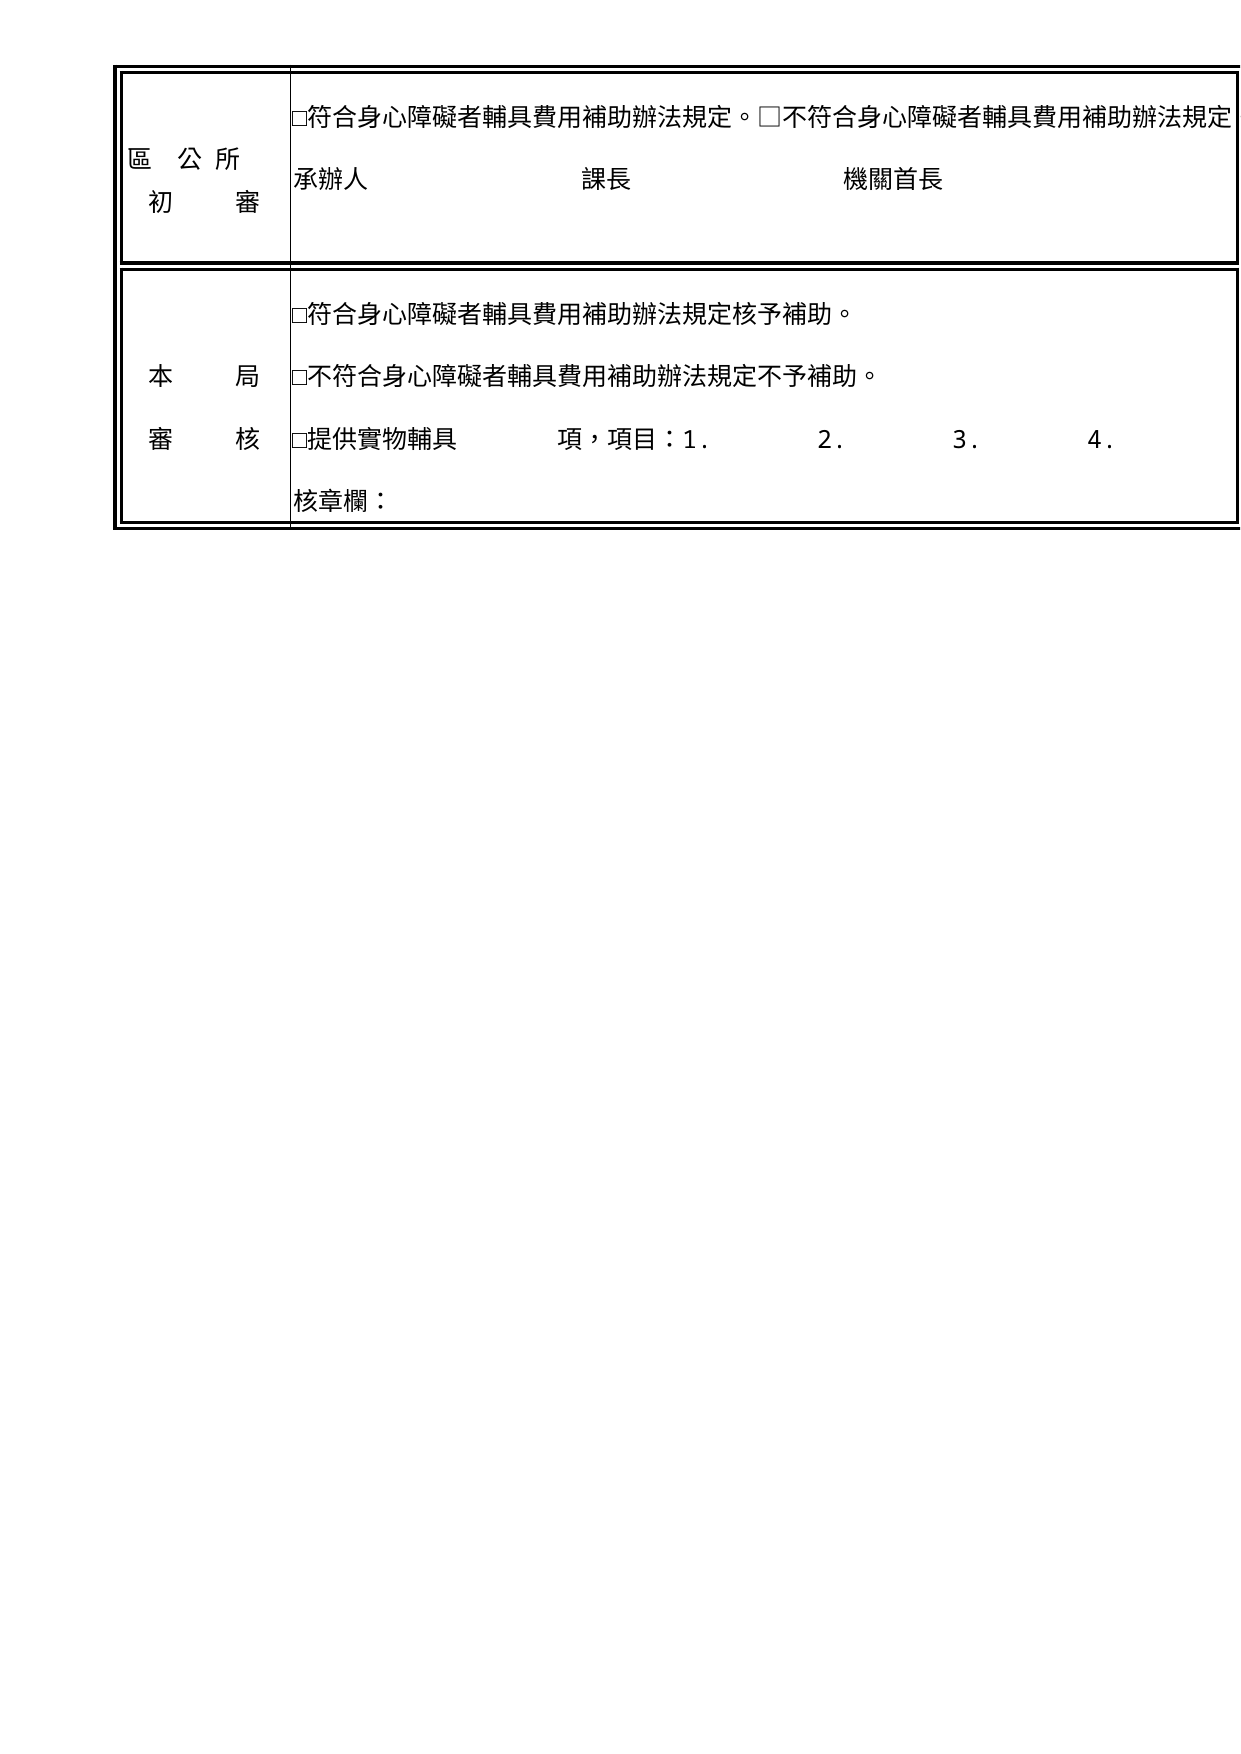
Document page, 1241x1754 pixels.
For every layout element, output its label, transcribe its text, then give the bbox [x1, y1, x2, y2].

table_header 區 公 所 初 審 [118, 68, 290, 261]
table_header □符合身心障礙者輔具費用補助辦法規定。□不符合身心障礙者輔具費用補助辦法規定。 承辦人 課長 機關首長 [291, 68, 1240, 261]
table_cell □符合身心障礙者輔具費用補助辦法規定核予補助。 □不符合身心障礙者輔具費用補助辦法規定不予補助。 □提供實物輔具 項，項目：1. 2. 3. 4. 核章欄： [291, 261, 1240, 521]
table_cell 本 局 審 核 [118, 261, 290, 521]
